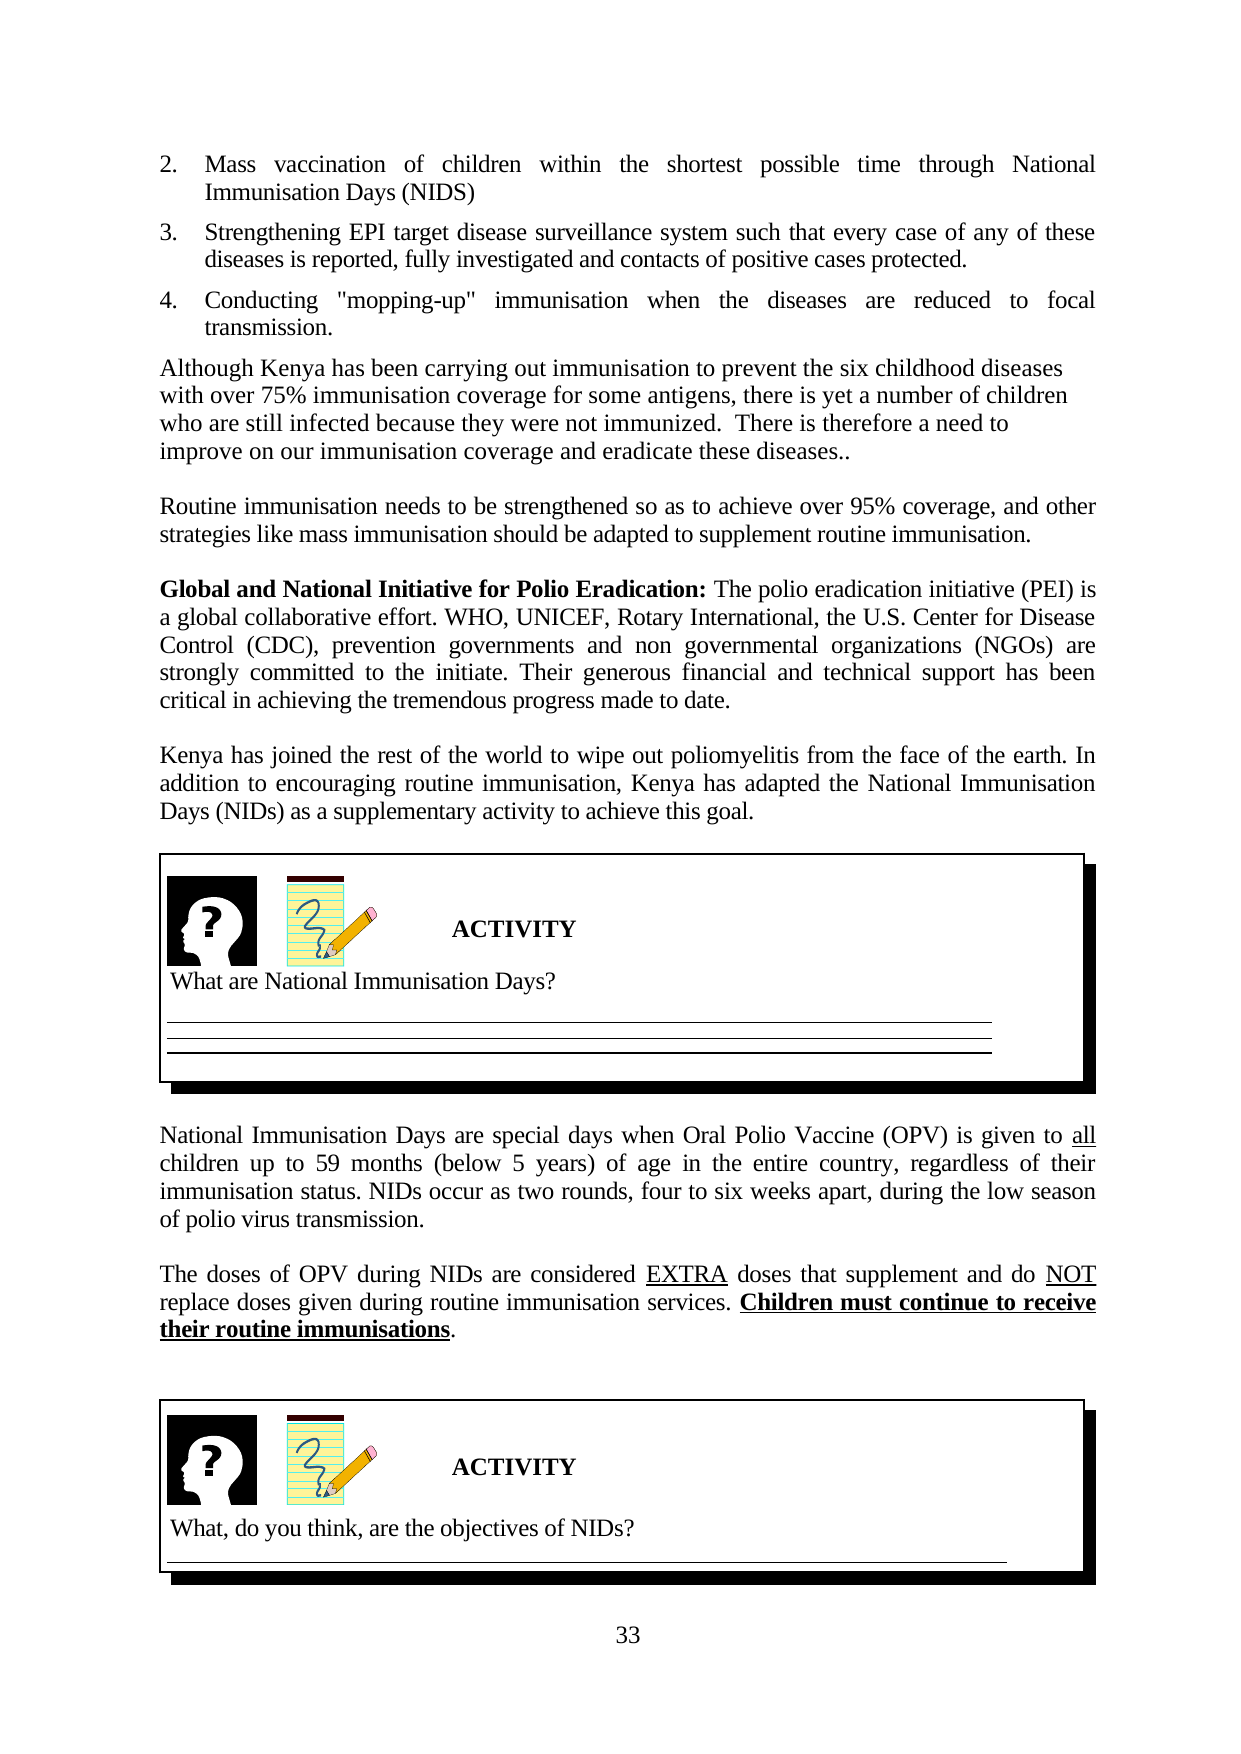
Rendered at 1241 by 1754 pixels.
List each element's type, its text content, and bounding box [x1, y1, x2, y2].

text National Immunisation Days are special days when Oral Polio Vaccine (OPV) is given to all children up to 59 months (below 5 years) of age in the entire country, regardless of their immunisation status. NIDs occur as two rounds, four to six weeks apart, during the low season of polio virus transmission. [159, 1122, 1096, 1232]
text Routine immunisation needs to be strengthened so as to achieve over 95% coverage, and other strategies like mass immunisation should be adapted to supplement routine immunisation. [159, 492, 1096, 548]
text What, do you think, are the objectives of NIDs? [161, 1509, 1083, 1541]
list Mass vaccination of children within the shortest possible time through National Immunisation Days (NIDS) [159, 150, 1096, 205]
text Global and National Initiative for Polio Eradication: The polio eradication initiative (PEI) is a global collaborative effort. WHO, UNICEF, Rotary International, the U.S. Center for Disease Control (CDC), prevention governments and non governmental organizations (NGOs) are strongly committed to the initiate. Their generous financial and technical support has been critical in achieving the tremendous progress made to date. [159, 575, 1096, 714]
list Conducting "mopping-up" immunisation when the diseases are reduced to focal transmission. [159, 286, 1096, 341]
text What are National Immunisation Days? [161, 963, 1083, 995]
list Strengthening EPI target disease surveillance system such that every case of any of these diseases is reported, fully investigated and contacts of positive cases protected. [159, 218, 1096, 273]
text The doses of OPV during NIDs are considered EXTRA doses that supplement and do NOT replace doses given during routine immunisation services. Children must continue to receive their routine immunisations. [159, 1260, 1096, 1343]
text Kenya has joined the rest of the world to wipe out poliomyelitis from the face of the earth. In addition to encouraging routine immunisation, Kenya has adapted the National Immunisation Days (NIDs) as a supplementary activity to achieve this goal. [159, 742, 1096, 825]
text Although Kenya has been carrying out immunisation to prevent the six childhood diseases with over 75% immunisation coverage for some antigens, there is yet a number of children who are still infected because they were not immunized. There is therefore a need to improve on our immunisation coverage and eradicate these diseases.. [159, 354, 1096, 464]
